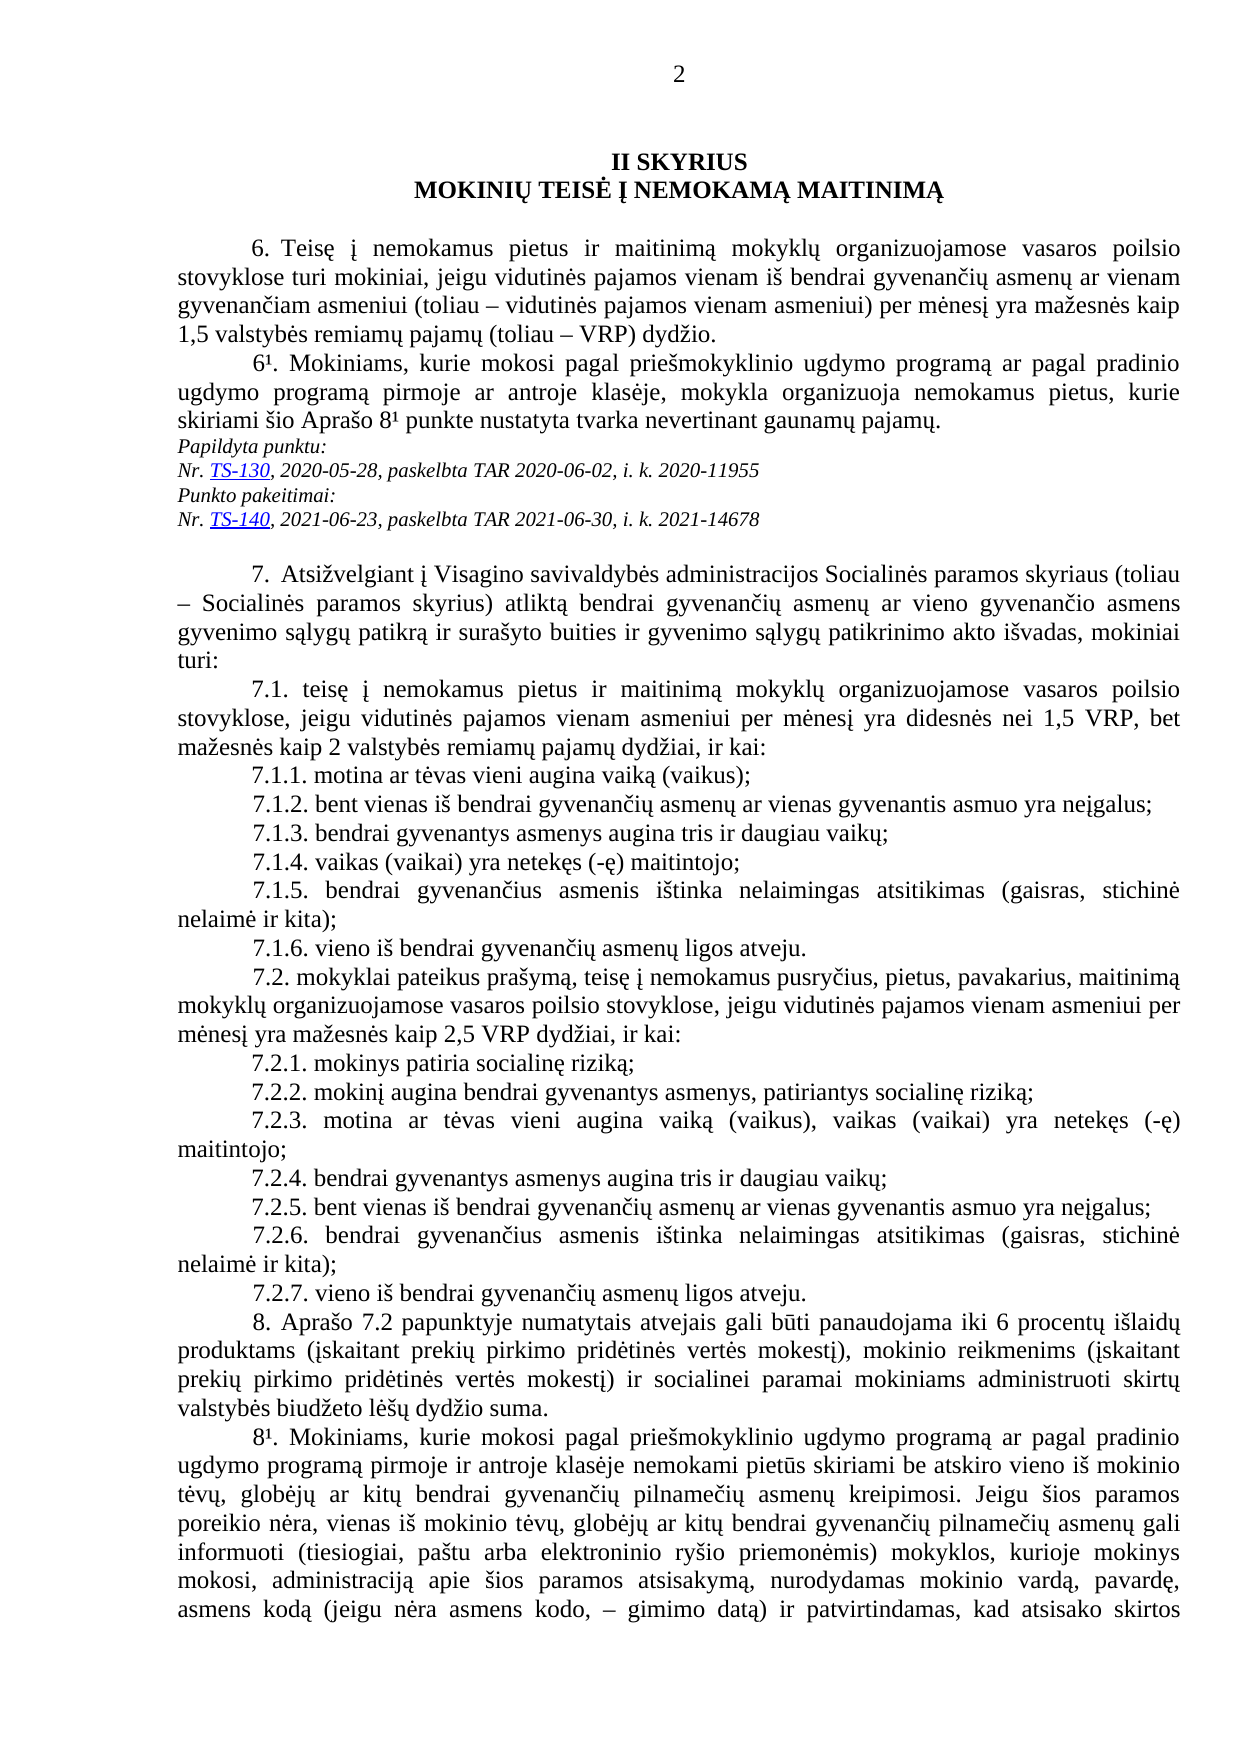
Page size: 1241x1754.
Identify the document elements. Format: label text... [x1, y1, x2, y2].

text 7.2.5. bent vienas iš bendrai gyvenančių asmenų ar vienas gyvenantis asmuo yra neįgalus; [177, 1192, 1181, 1221]
text II SKYRIUS [177, 147, 1181, 176]
text 7.1.4. vaikas (vaikai) yra netekęs (-ę) maitintojo; [177, 847, 1181, 876]
text 7.2.6. bendrai gyvenančius asmenis ištinka nelaimingas atsitikimas (gaisras, stichinė nelaimė ir kita); [177, 1221, 1181, 1278]
text 7.2.2. mokinį augina bendrai gyvenantys asmenys, patiriantys socialinę riziką; [177, 1077, 1181, 1106]
text 7.2.1. mokinys patiria socialinę riziką; [177, 1048, 1181, 1077]
text 7.1. teisę į nemokamus pietus ir maitinimą mokyklų organizuojamose vasaros poilsio stovyklose, jeigu vidutinės pajamos vienam asmeniui per mėnesį yra didesnės nei 1,5 VRP, bet mažesnės kaip 2 valstybės remiamų pajamų dydžiai, ir kai: [177, 674, 1181, 761]
text 7.1.1. motina ar tėvas vieni augina vaiką (vaikus); [177, 761, 1181, 789]
text Papildyta punktu: [177, 434, 1181, 458]
text 7.1.2. bent vienas iš bendrai gyvenančių asmenų ar vienas gyvenantis asmuo yra neįgalus; [177, 789, 1181, 818]
text MOKINIŲ TEISĖ Į NEMOKAMĄ MAITINIMĄ [177, 176, 1181, 204]
text 7.2.7. vieno iš bendrai gyvenančių asmenų ligos atveju. [177, 1278, 1181, 1307]
text 7.2.3. motina ar tėvas vieni augina vaiką (vaikus), vaikas (vaikai) yra netekęs (-ę) maitintojo; [177, 1106, 1181, 1163]
text Punkto pakeitimai: [177, 482, 1181, 507]
text 7.2.4. bendrai gyvenantys asmenys augina tris ir daugiau vaikų; [177, 1163, 1181, 1192]
text 8. Aprašo 7.2 papunktyje numatytais atvejais gali būti panaudojama iki 6 procentų išlaidų produktams (įskaitant prekių pirkimo pridėtinės vertės mokestį), mokinio reikmenims (įskaitant prekių pirkimo pridėtinės vertės mokestį) ir socialinei paramai mokiniams administruoti skirtų valstybės biudžeto lėšų dydžio suma. [177, 1307, 1181, 1422]
text Nr. TS-140, 2021-06-23, paskelbta TAR 2021-06-30, i. k. 2021-14678 [177, 507, 1181, 531]
text 8¹. Mokiniams, kurie mokosi pagal priešmokyklinio ugdymo programą ar pagal pradinio ugdymo programą pirmoje ir antroje klasėje nemokami pietūs skiriami be atskiro vieno iš mokinio tėvų, globėjų ar kitų bendrai gyvenančių pilnamečių asmenų kreipimosi. Jeigu šios paramos poreikio nėra, vienas iš mokinio tėvų, globėjų ar kitų bendrai gyvenančių pilnamečių asmenų gali informuoti (tiesiogiai, paštu arba elektroninio ryšio priemonėmis) mokyklos, kurioje mokinys mokosi, administraciją apie šios paramos atsisakymą, nurodydamas mokinio vardą, pavardę, asmens kodą (jeigu nėra asmens kodo, – gimimo datą) ir patvirtindamas, kad atsisako skirtos [177, 1422, 1181, 1623]
text 7.1.5. bendrai gyvenančius asmenis ištinka nelaimingas atsitikimas (gaisras, stichinė nelaimė ir kita); [177, 876, 1181, 933]
text 7.2. mokyklai pateikus prašymą, teisę į nemokamus pusryčius, pietus, pavakarius, maitinimą mokyklų organizuojamose vasaros poilsio stovyklose, jeigu vidutinės pajamos vienam asmeniui per mėnesį yra mažesnės kaip 2,5 VRP dydžiai, ir kai: [177, 962, 1181, 1048]
text 7. Atsižvelgiant į Visagino savivaldybės administracijos Socialinės paramos skyriaus (toliau – Socialinės paramos skyrius) atliktą bendrai gyvenančių asmenų ar vieno gyvenančio asmens gyvenimo sąlygų patikrą ir surašyto buities ir gyvenimo sąlygų patikrinimo akto išvadas, mokiniai turi: [177, 559, 1181, 674]
text 7.1.6. vieno iš bendrai gyvenančių asmenų ligos atveju. [177, 933, 1181, 962]
text 7.1.3. bendrai gyvenantys asmenys augina tris ir daugiau vaikų; [177, 818, 1181, 847]
text Nr. TS-130, 2020-05-28, paskelbta TAR 2020-06-02, i. k. 2020-11955 [177, 458, 1181, 482]
text 6. Teisę į nemokamus pietus ir maitinimą mokyklų organizuojamose vasaros poilsio stovyklose turi mokiniai, jeigu vidutinės pajamos vienam iš bendrai gyvenančių asmenų ar vienam gyvenančiam asmeniui (toliau – vidutinės pajamos vienam asmeniui) per mėnesį yra mažesnės kaip 1,5 valstybės remiamų pajamų (toliau – VRP) dydžio. [177, 233, 1181, 348]
text 6¹. Mokiniams, kurie mokosi pagal priešmokyklinio ugdymo programą ar pagal pradinio ugdymo programą pirmoje ar antroje klasėje, mokykla organizuoja nemokamus pietus, kurie skiriami šio Aprašo 8¹ punkte nustatyta tvarka nevertinant gaunamų pajamų. [177, 348, 1181, 434]
